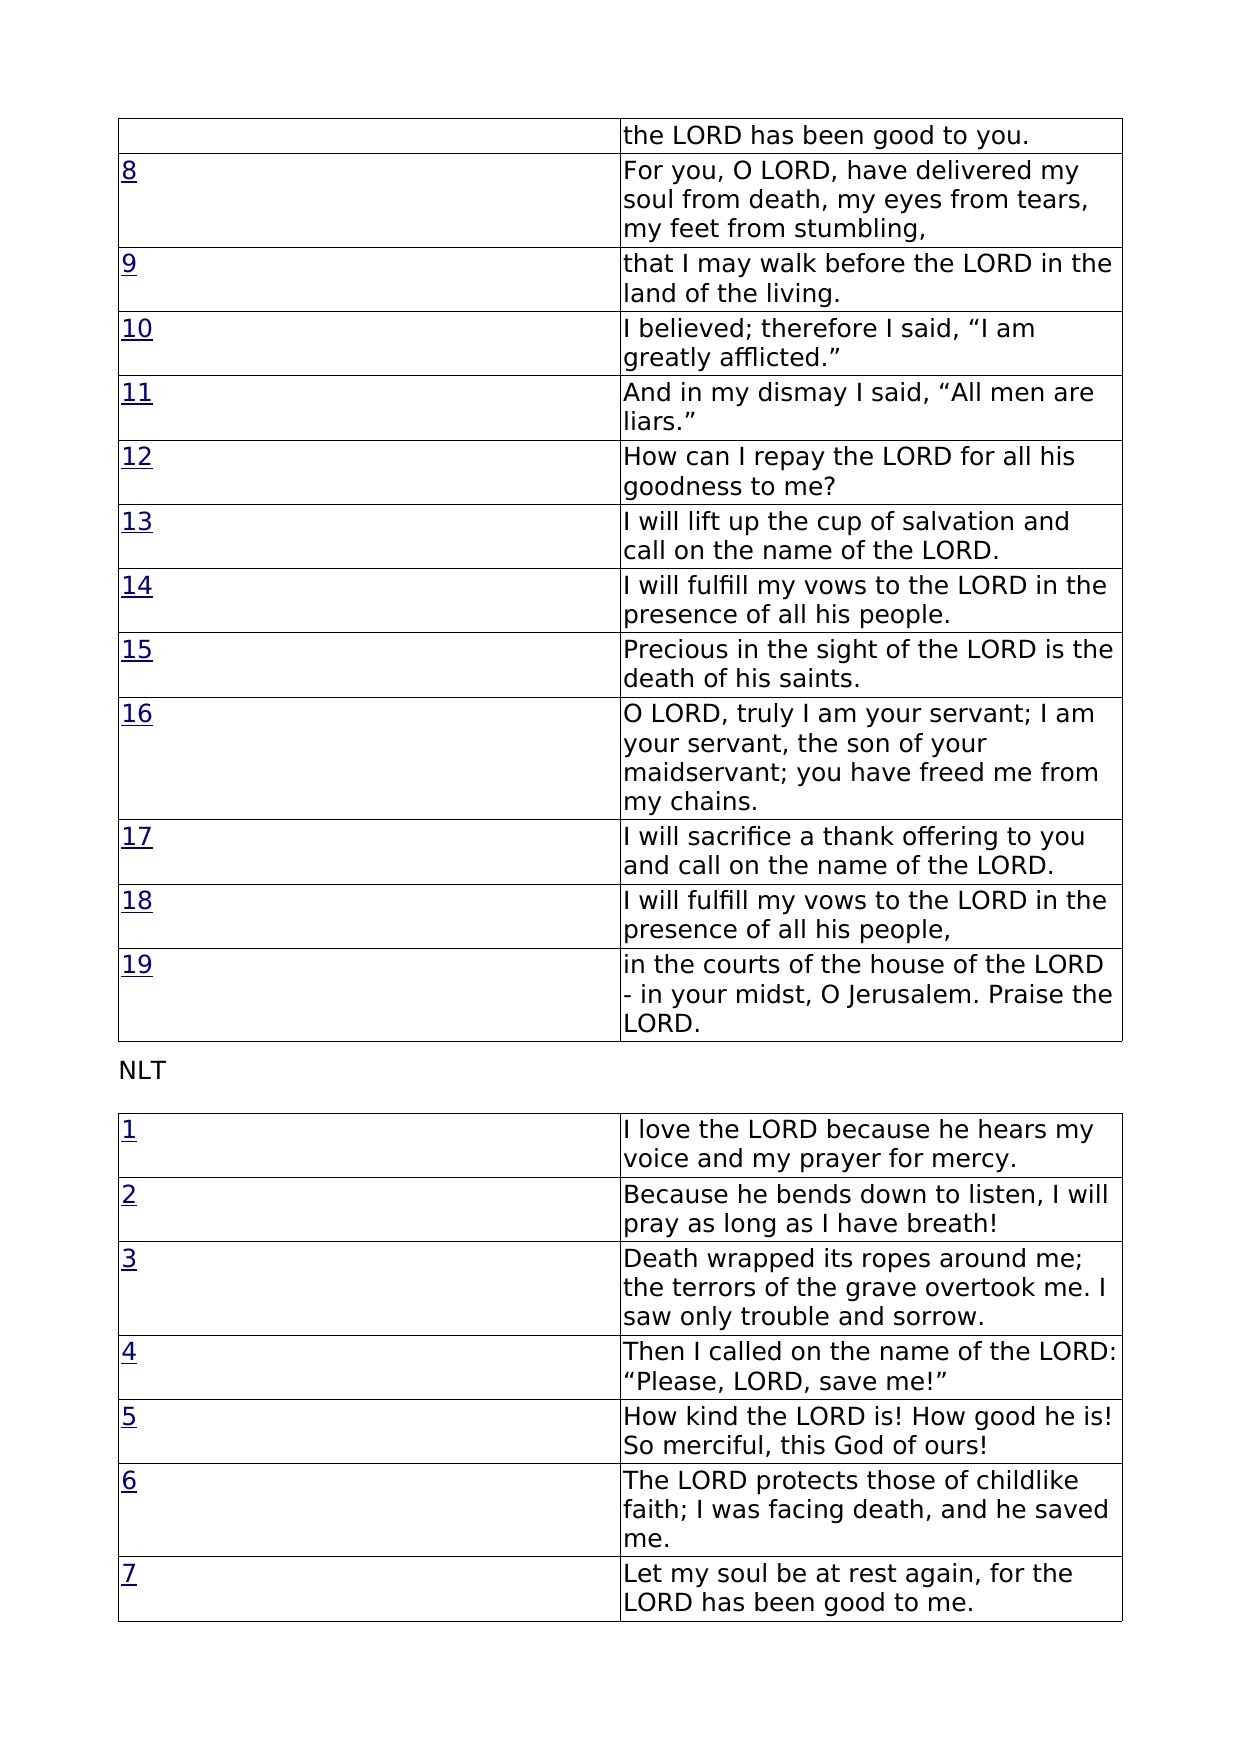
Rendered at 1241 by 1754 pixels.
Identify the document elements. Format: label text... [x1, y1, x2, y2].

table_cell 15 [119, 633, 620, 697]
table_header 1 [119, 1114, 620, 1177]
table_cell 8 [119, 154, 620, 247]
table_cell the LORD has been good to you. [621, 119, 1122, 153]
table_cell 3 [119, 1242, 620, 1334]
table_cell I believed; therefore I said, “I am greatly afflicted.” [621, 312, 1122, 375]
table_cell 10 [119, 312, 620, 375]
table_cell 19 [119, 949, 620, 1041]
table_cell 16 [119, 698, 620, 819]
table_cell Precious in the sight of the LORD is the death of his saints. [621, 633, 1122, 697]
table_cell I will sacrifice a thank offering to you and call on the name of the LORD. [621, 820, 1122, 883]
table_header I love the LORD because he hears my voice and my prayer for mercy. [621, 1114, 1122, 1177]
table_cell 17 [119, 820, 620, 883]
table_cell 7 [119, 1557, 620, 1621]
table_cell 2 [119, 1178, 620, 1241]
table_cell How kind the LORD is! How good he is! So merciful, this God of ours! [621, 1400, 1122, 1463]
table_cell How can I repay the LORD for all his goodness to me? [621, 441, 1122, 504]
table_cell The LORD protects those of childlike faith; I was facing death, and he saved me. [621, 1464, 1122, 1556]
table_cell For you, O LORD, have delivered my soul from death, my eyes from tears, my feet from stumbling, [621, 154, 1122, 247]
table_cell 4 [119, 1336, 620, 1399]
table_cell Death wrapped its ropes around me; the terrors of the grave overtook me. I saw only trouble and sorrow. [621, 1242, 1122, 1334]
text NLT [118, 1056, 1122, 1085]
table_cell that I may walk before the LORD in the land of the living. [621, 248, 1122, 311]
table_cell 9 [119, 248, 620, 311]
table_cell in the courts of the house of the LORD - in your midst, O Jerusalem. Praise the LORD. [621, 949, 1122, 1041]
table_cell Because he bends down to listen, I will pray as long as I have breath! [621, 1178, 1122, 1241]
table_cell Let my soul be at rest again, for the LORD has been good to me. [621, 1557, 1122, 1621]
table_cell I will fulfill my vows to the LORD in the presence of all his people. [621, 569, 1122, 632]
table_cell 12 [119, 441, 620, 504]
table_cell 6 [119, 1464, 620, 1556]
table_cell Then I called on the name of the LORD: “Please, LORD, save me!” [621, 1336, 1122, 1399]
table_cell 18 [119, 885, 620, 948]
table_cell I will lift up the cup of salvation and call on the name of the LORD. [621, 505, 1122, 568]
table_cell I will fulfill my vows to the LORD in the presence of all his people, [621, 885, 1122, 948]
table_cell 5 [119, 1400, 620, 1463]
table_cell 14 [119, 569, 620, 632]
table_cell [119, 119, 620, 153]
table_cell O LORD, truly I am your servant; I am your servant, the son of your maidservant; you have freed me from my chains. [621, 698, 1122, 819]
table_cell And in my dismay I said, “All men are liars.” [621, 376, 1122, 439]
table_cell 11 [119, 376, 620, 439]
table_cell 13 [119, 505, 620, 568]
